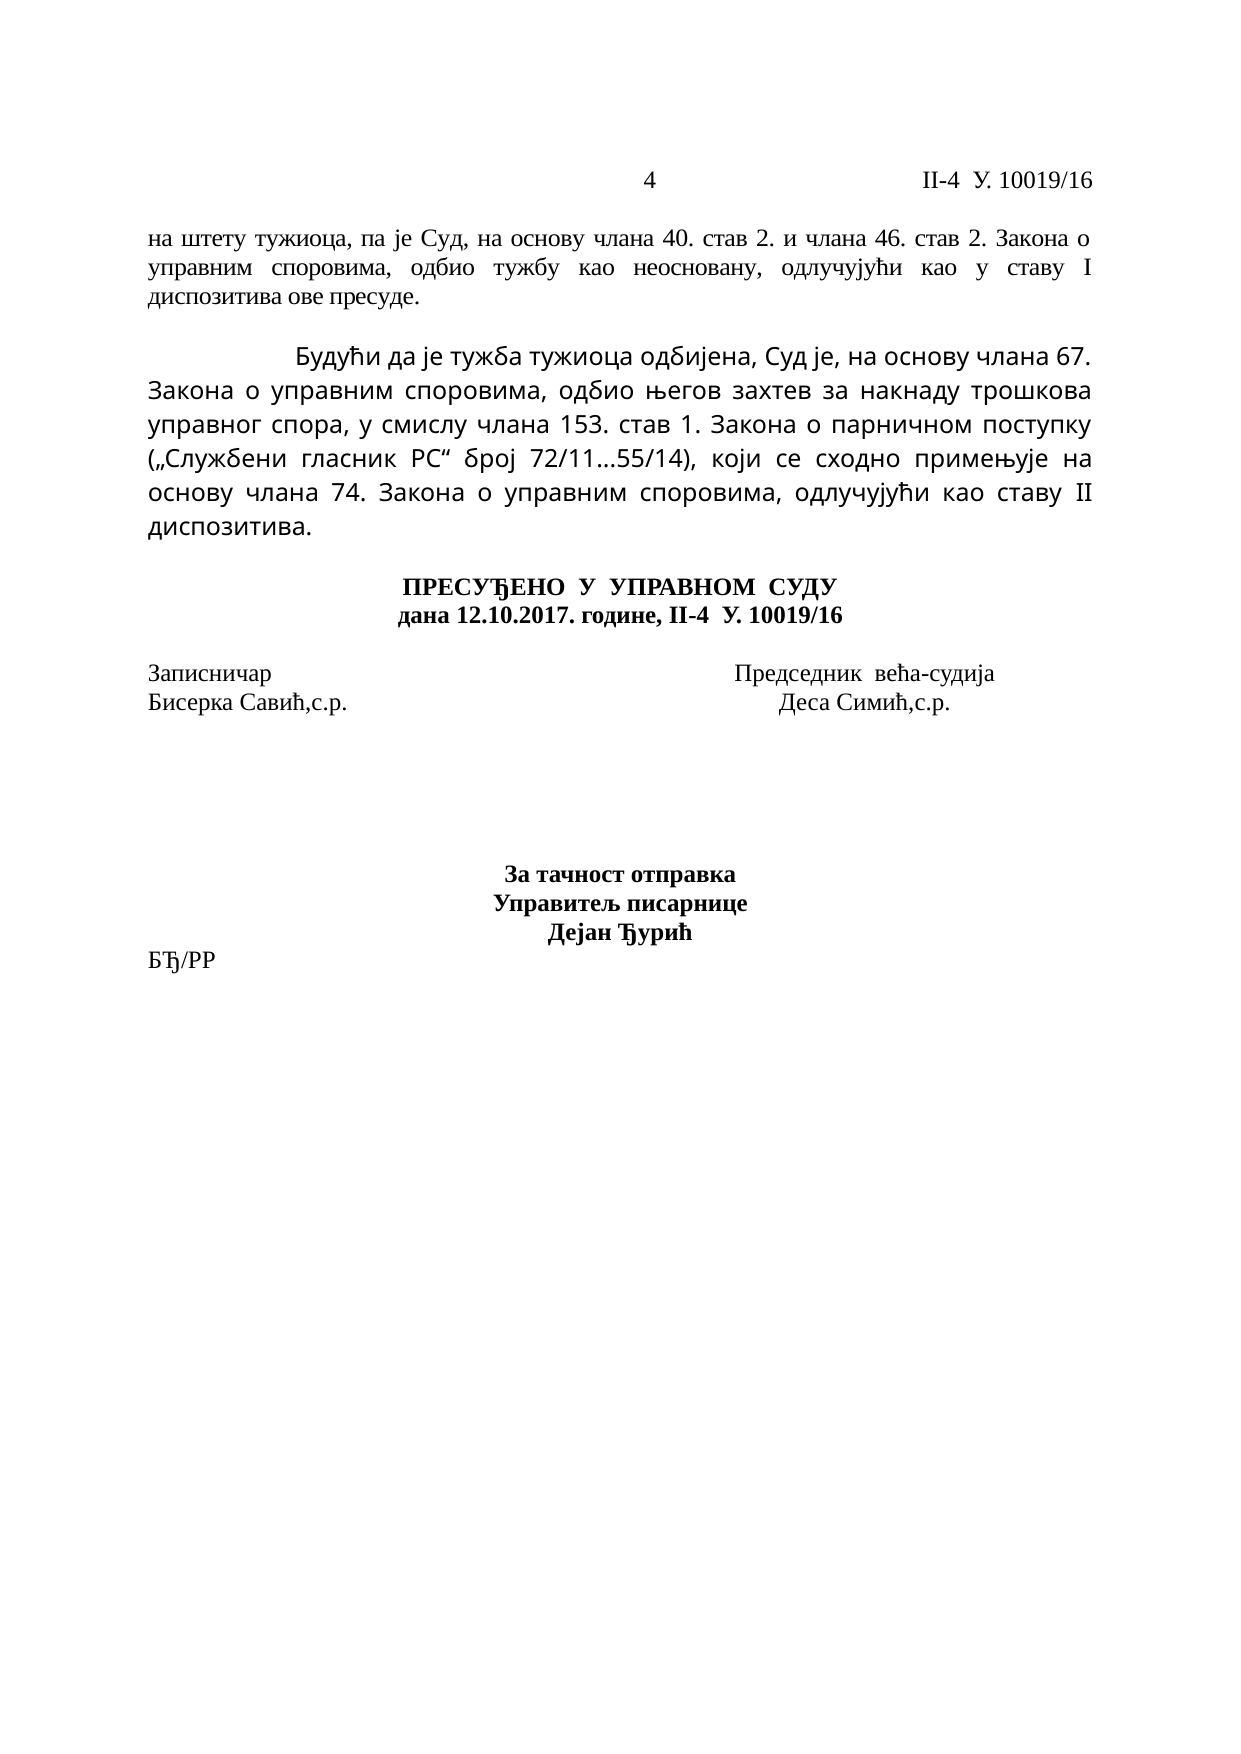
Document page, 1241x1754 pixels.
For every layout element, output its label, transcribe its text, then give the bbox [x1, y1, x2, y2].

text Бисерка Савић,с.р. Деса Симић,с.р. [148, 687, 1093, 715]
text БЂ/РР [148, 945, 1093, 974]
text За тачност отправка [148, 859, 1093, 888]
text дана 12.10.2017. године, II-4 У. 10019/16 [148, 600, 1093, 629]
text Дејан Ђурић [148, 917, 1093, 945]
text Будући да је тужба тужиоца одбијена, Суд је, на основу члана 67. Закона о управним споровима, одбио његов захтев за накнаду трошкова управног спора, у смислу члана 153. став 1. Закона о парничном поступку („Службени гласник РС“ број 72/11...55/14), који се сходно примењује на основу члана 74. Закона о управним споровима, одлучујући као ставу II диспозитива. [148, 338, 1093, 543]
text ПРЕСУЂЕНО У УПРАВНОМ СУДУ [148, 572, 1093, 600]
text Записничар Председник већа-судија [148, 658, 1093, 687]
text Управитељ писарнице [148, 888, 1093, 917]
text на штету тужиоца, па је Суд, на основу члана 40. став 2. и члана 46. став 2. Закона о управним споровима, одбио тужбу као неосновану, одлучујући као у ставу I диспозитива ове пресуде. [148, 223, 1093, 310]
